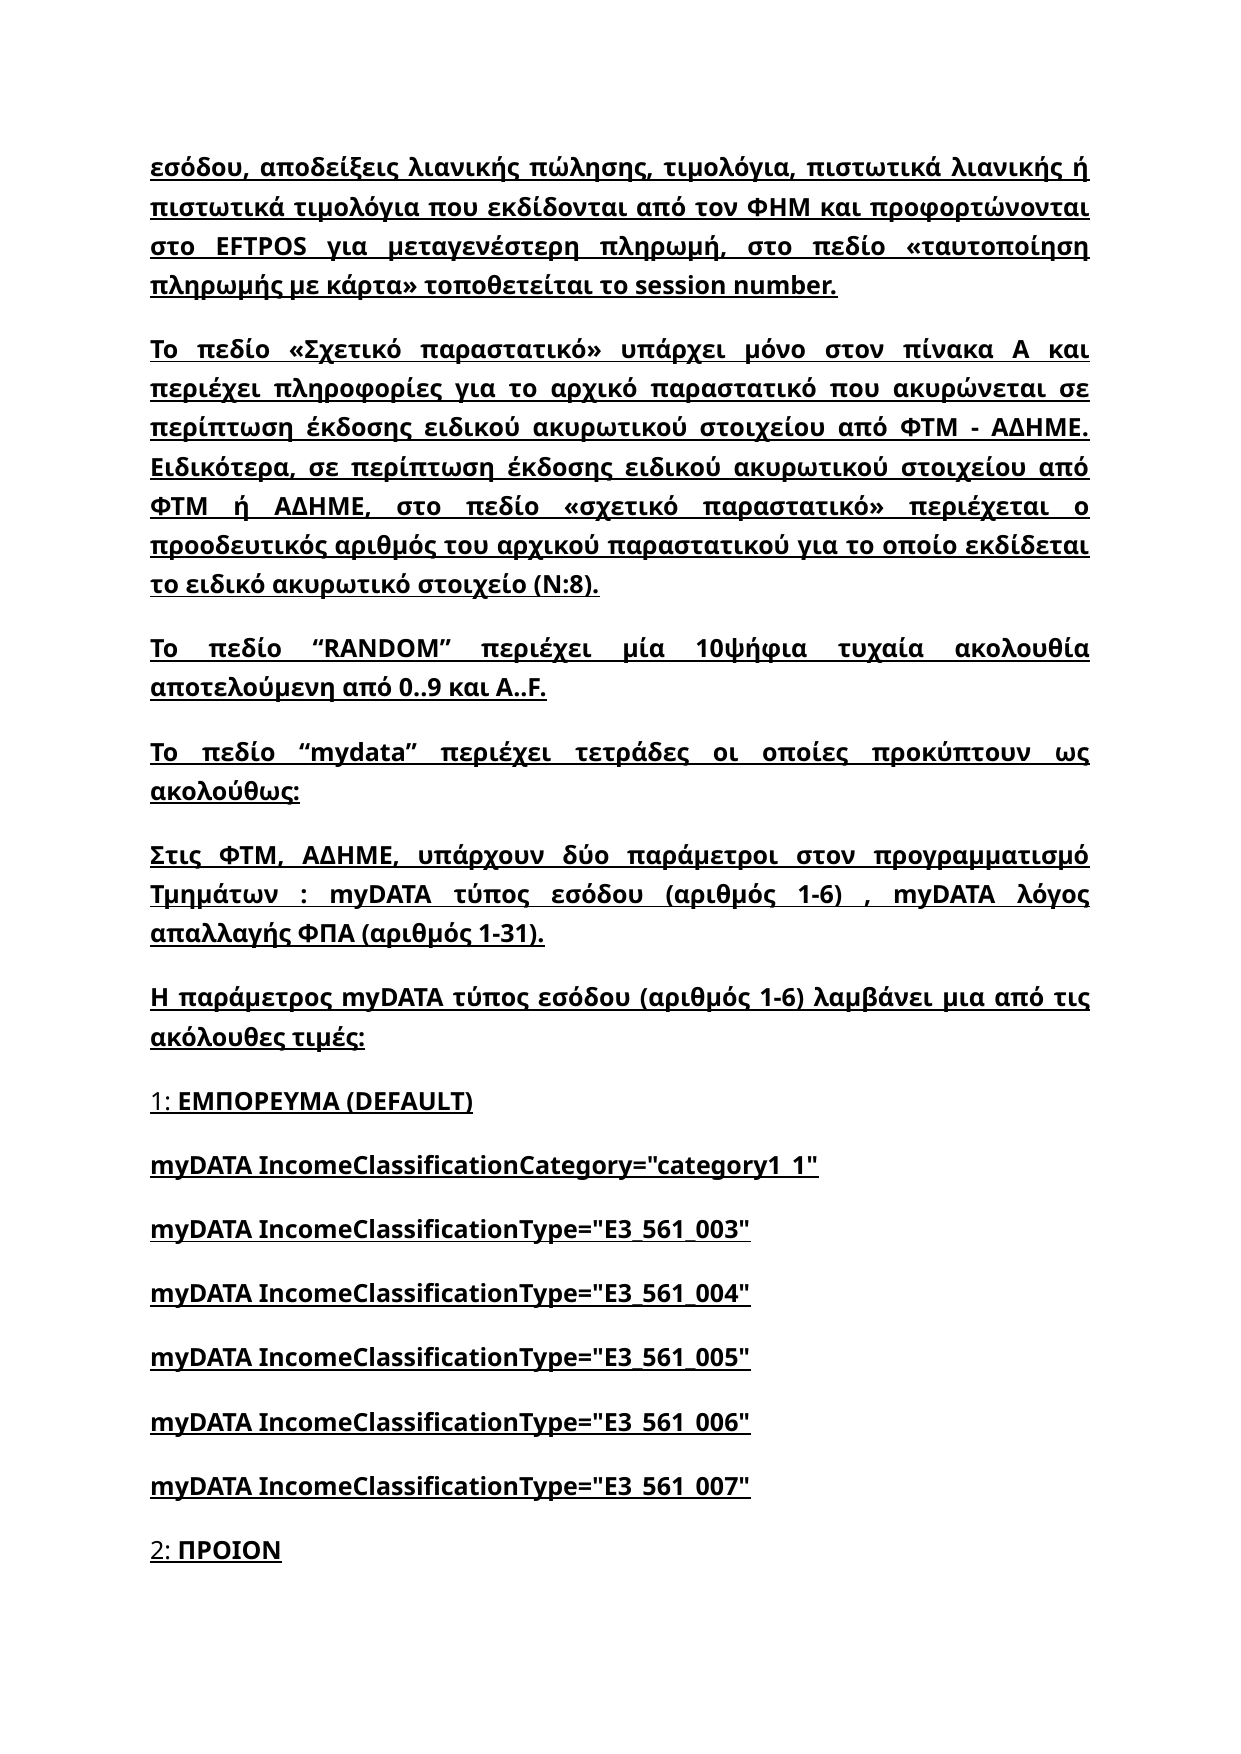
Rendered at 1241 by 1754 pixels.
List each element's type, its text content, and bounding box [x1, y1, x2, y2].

text περίπτωση έκδοσης ειδικού ακυρωτικού στοιχείου από ΦΤΜ - ΑΔΗΜΕ. [150, 402, 1090, 439]
text αποτελούμενη από 0..9 και Α..F. [150, 662, 1090, 704]
text ακολούθως: [150, 765, 1090, 807]
text Το πεδίο “mydata” περιέχει τετράδες οι οποίες προκύπτουν ως [150, 734, 1090, 763]
text το ειδικό ακυρωτικό στοιχείο (Ν:8). [150, 558, 1090, 601]
text myDATA IncomeClassificationType="E3_561_004" [150, 1276, 1090, 1310]
text 1: ΕΜΠΟΡΕΥΜΑ (DEFAULT) [150, 1083, 1090, 1117]
text ακόλουθες τιμές: [150, 1011, 1090, 1053]
text 2: ΠΡΟΙΟΝ [150, 1532, 1090, 1567]
text Ειδικότερα, σε περίπτωση έκδοσης ειδικού ακυρωτικού στοιχείου από [150, 441, 1090, 478]
text στο EFTPOS για μεταγενέστερη πληρωμή, στο πεδίο «ταυτοποίηση [150, 220, 1090, 257]
text Στις ΦΤΜ, ΑΔΗΜΕ, υπάρχουν δύο παράμετροι στον προγραμματισμό [150, 837, 1090, 866]
text myDATA IncomeClassificationCategory="category1_1" [150, 1147, 1090, 1182]
text myDATA IncomeClassificationType="E3_561_003" [150, 1212, 1090, 1246]
text απαλλαγής ΦΠΑ (αριθμός 1-31). [150, 907, 1090, 950]
text myDATA IncomeClassificationType="E3_561_005" [150, 1340, 1090, 1374]
text ΦΤΜ ή ΑΔΗΜΕ, στο πεδίο «σχετικό παραστατικό» περιέχεται ο [150, 480, 1090, 517]
text Το πεδίο “RANDOM” περιέχει μία 10ψήφια τυχαία ακολουθία [150, 631, 1090, 660]
text Τμημάτων : myDATA τύπος εσόδου (αριθμός 1-6) , myDATA λόγος [150, 868, 1090, 906]
text Η παράμετρος myDATA τύπος εσόδου (αριθμός 1-6) λαμβάνει μια από τις [150, 980, 1090, 1009]
text προοδευτικός αριθμός του αρχικού παραστατικού για το οποίο εκδίδεται [150, 519, 1090, 556]
text πληρωμής με κάρτα» τοποθετείται το session number. [150, 259, 1090, 302]
text εσόδου, αποδείξεις λιανικής πώλησης, τιμολόγια, πιστωτικά λιανικής ή [150, 150, 1090, 179]
text myDATA IncomeClassificationType="E3_561_006" [150, 1404, 1090, 1438]
text myDATA IncomeClassificationType="E3_561_007" [150, 1468, 1090, 1502]
text πιστωτικά τιμολόγια που εκδίδονται από τον ΦΗΜ και προφορτώνονται [150, 181, 1090, 218]
text περιέχει πληροφορίες για το αρχικό παραστατικό που ακυρώνεται σε [150, 362, 1090, 400]
text Το πεδίο «Σχετικό παραστατικό» υπάρχει μόνο στον πίνακα Α και [150, 332, 1090, 361]
